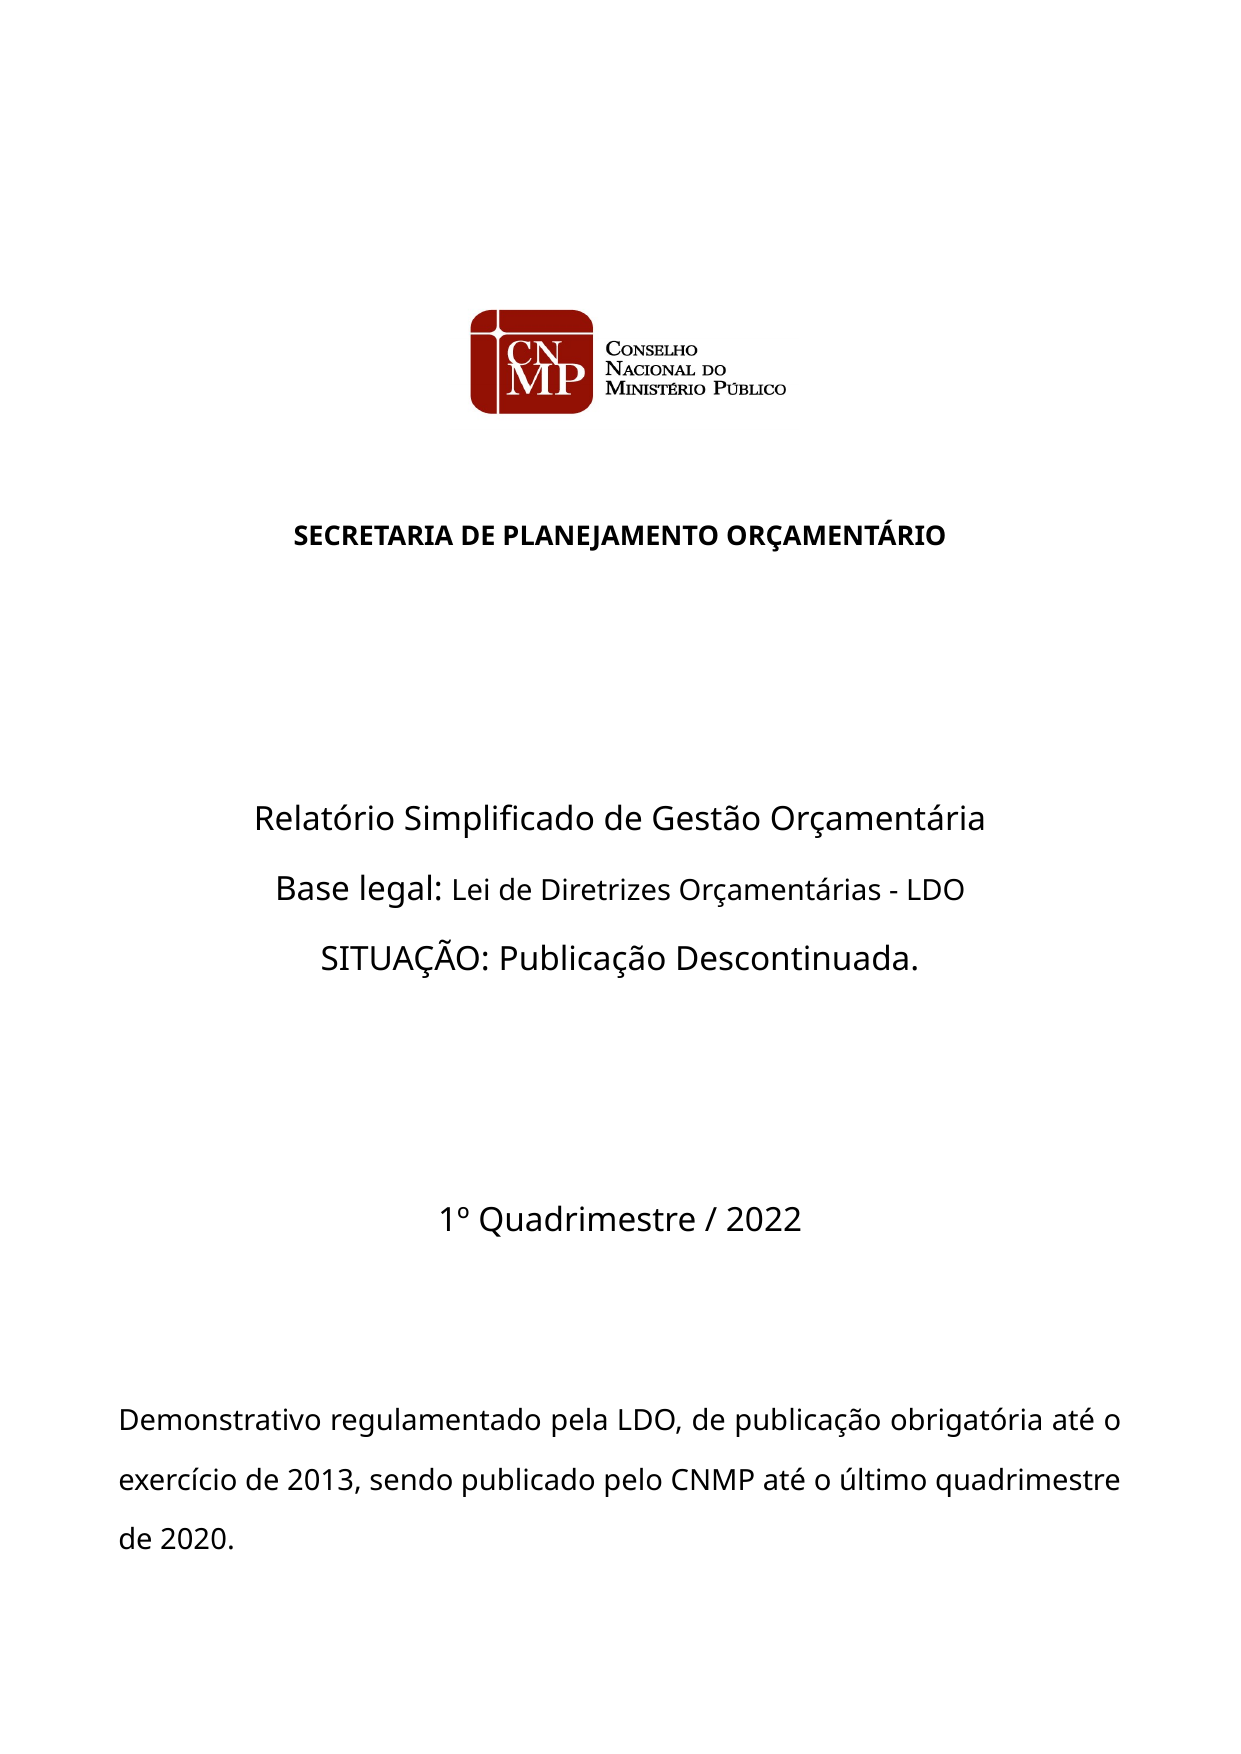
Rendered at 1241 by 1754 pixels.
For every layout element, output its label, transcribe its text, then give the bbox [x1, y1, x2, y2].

text 1º Quadrimestre / 2022 [118, 1196, 1122, 1241]
text SECRETARIA DE PLANEJAMENTO ORÇAMENTÁRIO [118, 516, 1122, 553]
text SITUAÇÃO: Publicação Descontinuada. [118, 935, 1122, 981]
text Base legal: Lei de Diretrizes Orçamentárias - LDO [118, 865, 1122, 910]
text Relatório Simplificado de Gestão Orçamentária [118, 794, 1122, 840]
text Demonstrativo regulamentado pela LDO, de publicação obrigatória até o exercício de 2013, sendo publicado pelo CNMP até o último quadrimestre de 2020. [118, 1400, 1122, 1558]
